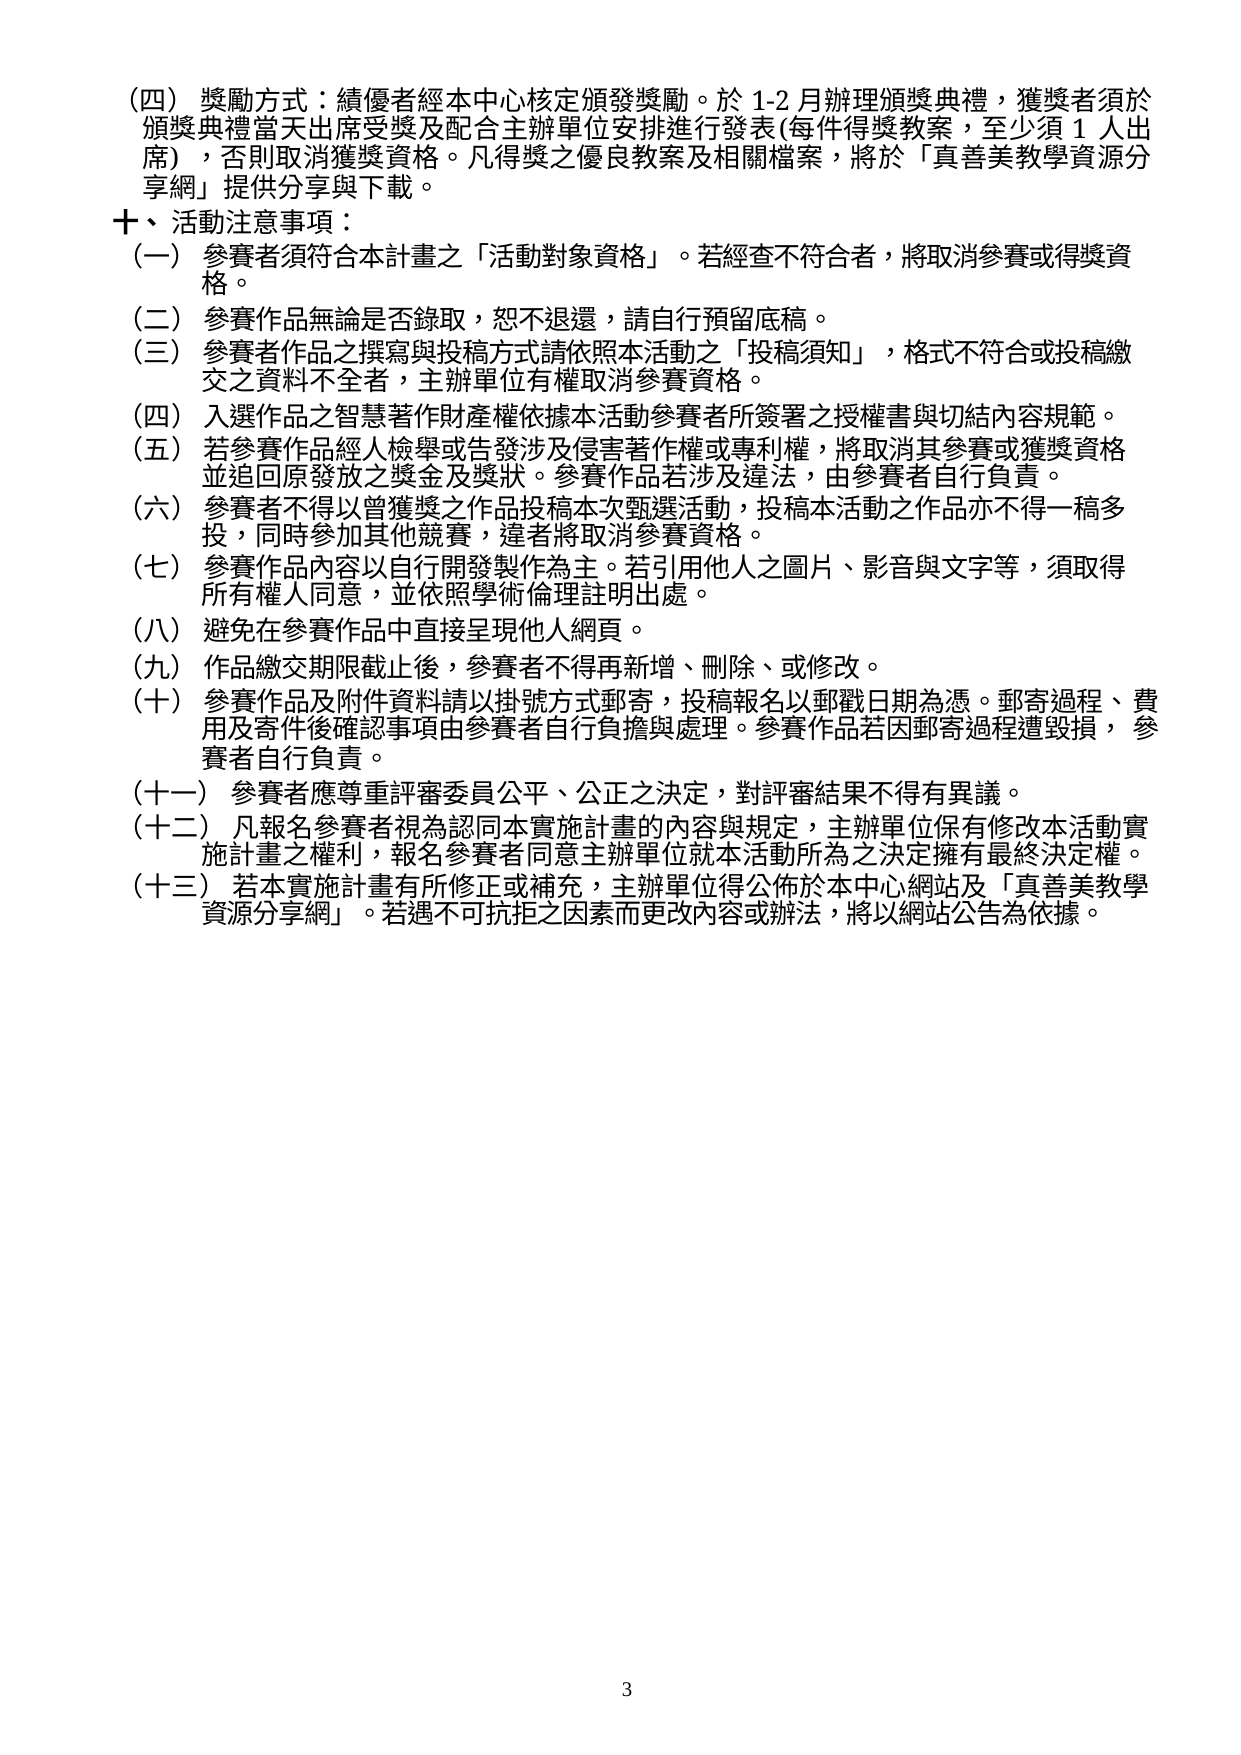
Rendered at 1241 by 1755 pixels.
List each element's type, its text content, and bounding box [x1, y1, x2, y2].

text （一） 參賽者須符合本計畫之「活動對象資格」。若經查不符合者，將取消參賽或得獎資格。 [117, 243, 1153, 302]
text （十） 參賽作品及附件資料請以掛號方式郵寄，投稿報名以郵戳日期為憑。郵寄過程、費用及寄件後確認事項由參賽者自行負擔與處理。參賽作品若因郵寄過程遭毀損， 參賽者自行負責。 [116, 688, 1159, 776]
text （九） 作品繳交期限截止後，參賽者不得再新增、刪除、或修改。 [116, 647, 1172, 685]
text （十三） 若本實施計畫有所修正或補充，主辦單位得公佈於本中心網站及「真善美教學資源分享網」。若遇不可抗拒之因素而更改內容或辦法，將以網站公告為依據。 [116, 872, 1152, 931]
text （四） 入選作品之智慧著作財產權依據本活動參賽者所簽署之授權書與切結內容規範。 [117, 398, 1172, 433]
text （十一） 參賽者應尊重評審委員公平、公正之決定，對評審結果不得有異議。 [116, 776, 1172, 811]
text （五） 若參賽作品經人檢舉或告發涉及侵害著作權或專利權，將取消其參賽或獲獎資格並追回原發放之獎金及獎狀。參賽作品若涉及違法，由參賽者自行負責。 [117, 436, 1152, 494]
text （七） 參賽作品內容以自行開發製作為主。若引用他人之圖片、影音與文字等，須取得所有權人同意，並依照學術倫理註明出處。 [116, 554, 1152, 612]
text （三） 參賽者作品之撰寫與投稿方式請依照本活動之「投稿須知」，格式不符合或投稿繳交之資料不全者，主辦單位有權取消參賽資格。 [117, 339, 1152, 398]
text （二） 參賽作品無論是否錄取，恕不退還，請自行預留底稿。 [117, 302, 1172, 336]
text （四） 獎勵方式：績優者經本中心核定頒發獎勵。於 1-2 月辦理頒獎典禮，獲獎者須於頒獎典禮當天出席受獎及配合主辦單位安排進行發表(每件得獎教案，至少須 1 人出席) ，否則取消獲獎資格。凡得獎之優良教案及相關檔案，將於「真善美教學資源分享網」提供分享與下載。 [112, 87, 1153, 205]
text （八） 避免在參賽作品中直接呈現他人網頁。 [116, 612, 1172, 647]
text 十、 活動注意事項： [112, 205, 1172, 240]
text （十二） 凡報名參賽者視為認同本實施計畫的內容與規定，主辦單位保有修改本活動實施計畫之權利，報名參賽者同意主辦單位就本活動所為之決定擁有最終決定權。 [116, 813, 1152, 872]
text （六） 參賽者不得以曾獲獎之作品投稿本次甄選活動，投稿本活動之作品亦不得一稿多投，同時參加其他競賽，違者將取消參賽資格。 [117, 495, 1152, 553]
